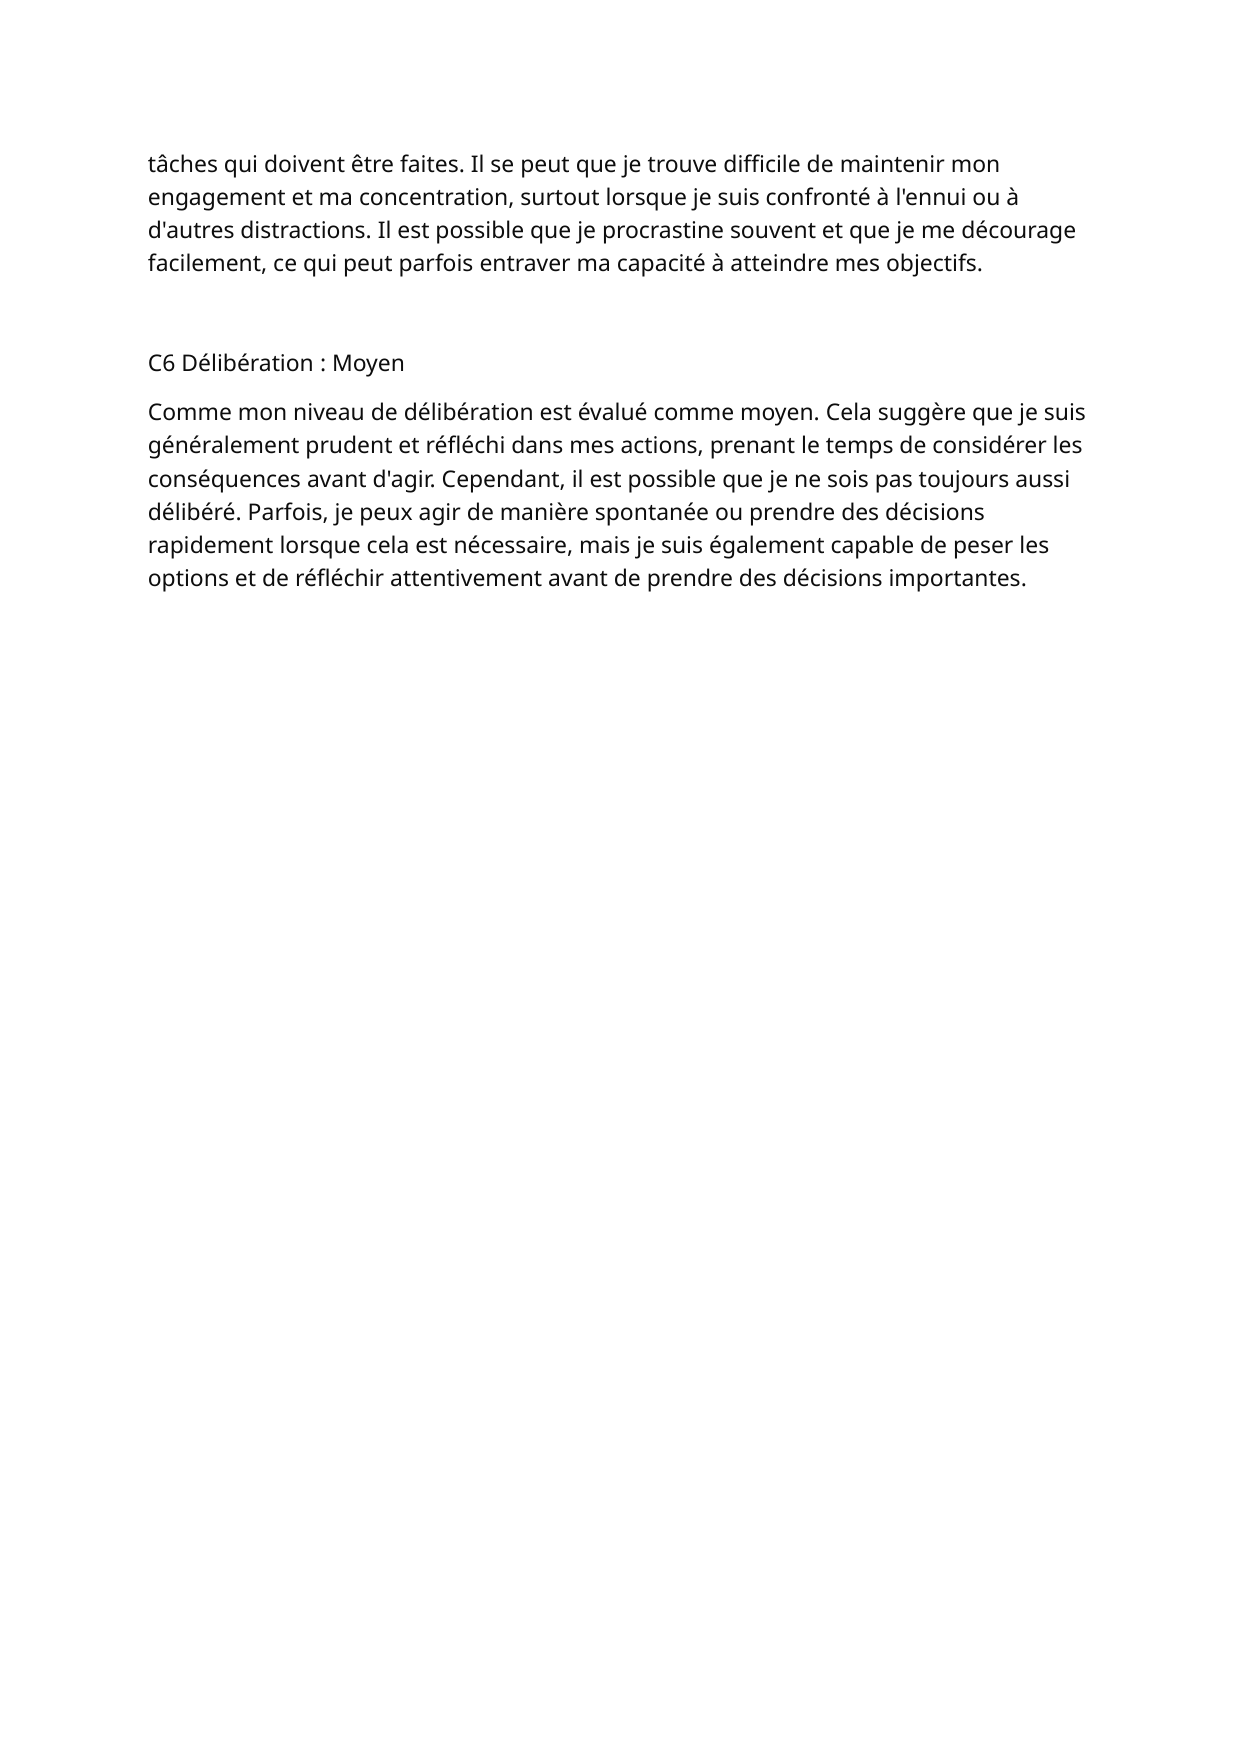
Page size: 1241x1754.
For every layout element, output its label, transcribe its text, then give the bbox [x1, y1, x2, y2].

text C6 Délibération : Moyen [148, 347, 1093, 378]
text tâches qui doivent être faites. Il se peut que je trouve difficile de maintenir mon engagement et ma concentration, surtout lorsque je suis confronté à l'ennui ou à d'autres distractions. Il est possible que je procrastine souvent et que je me décourage facilement, ce qui peut parfois entraver ma capacité à atteindre mes objectifs. [148, 148, 1093, 278]
text Comme mon niveau de délibération est évalué comme moyen. Cela suggère que je suis généralement prudent et réfléchi dans mes actions, prenant le temps de considérer les conséquences avant d'agir. Cependant, il est possible que je ne sois pas toujours aussi délibéré. Parfois, je peux agir de manière spontanée ou prendre des décisions rapidement lorsque cela est nécessaire, mais je suis également capable de peser les options et de réfléchir attentivement avant de prendre des décisions importantes. [148, 396, 1093, 593]
